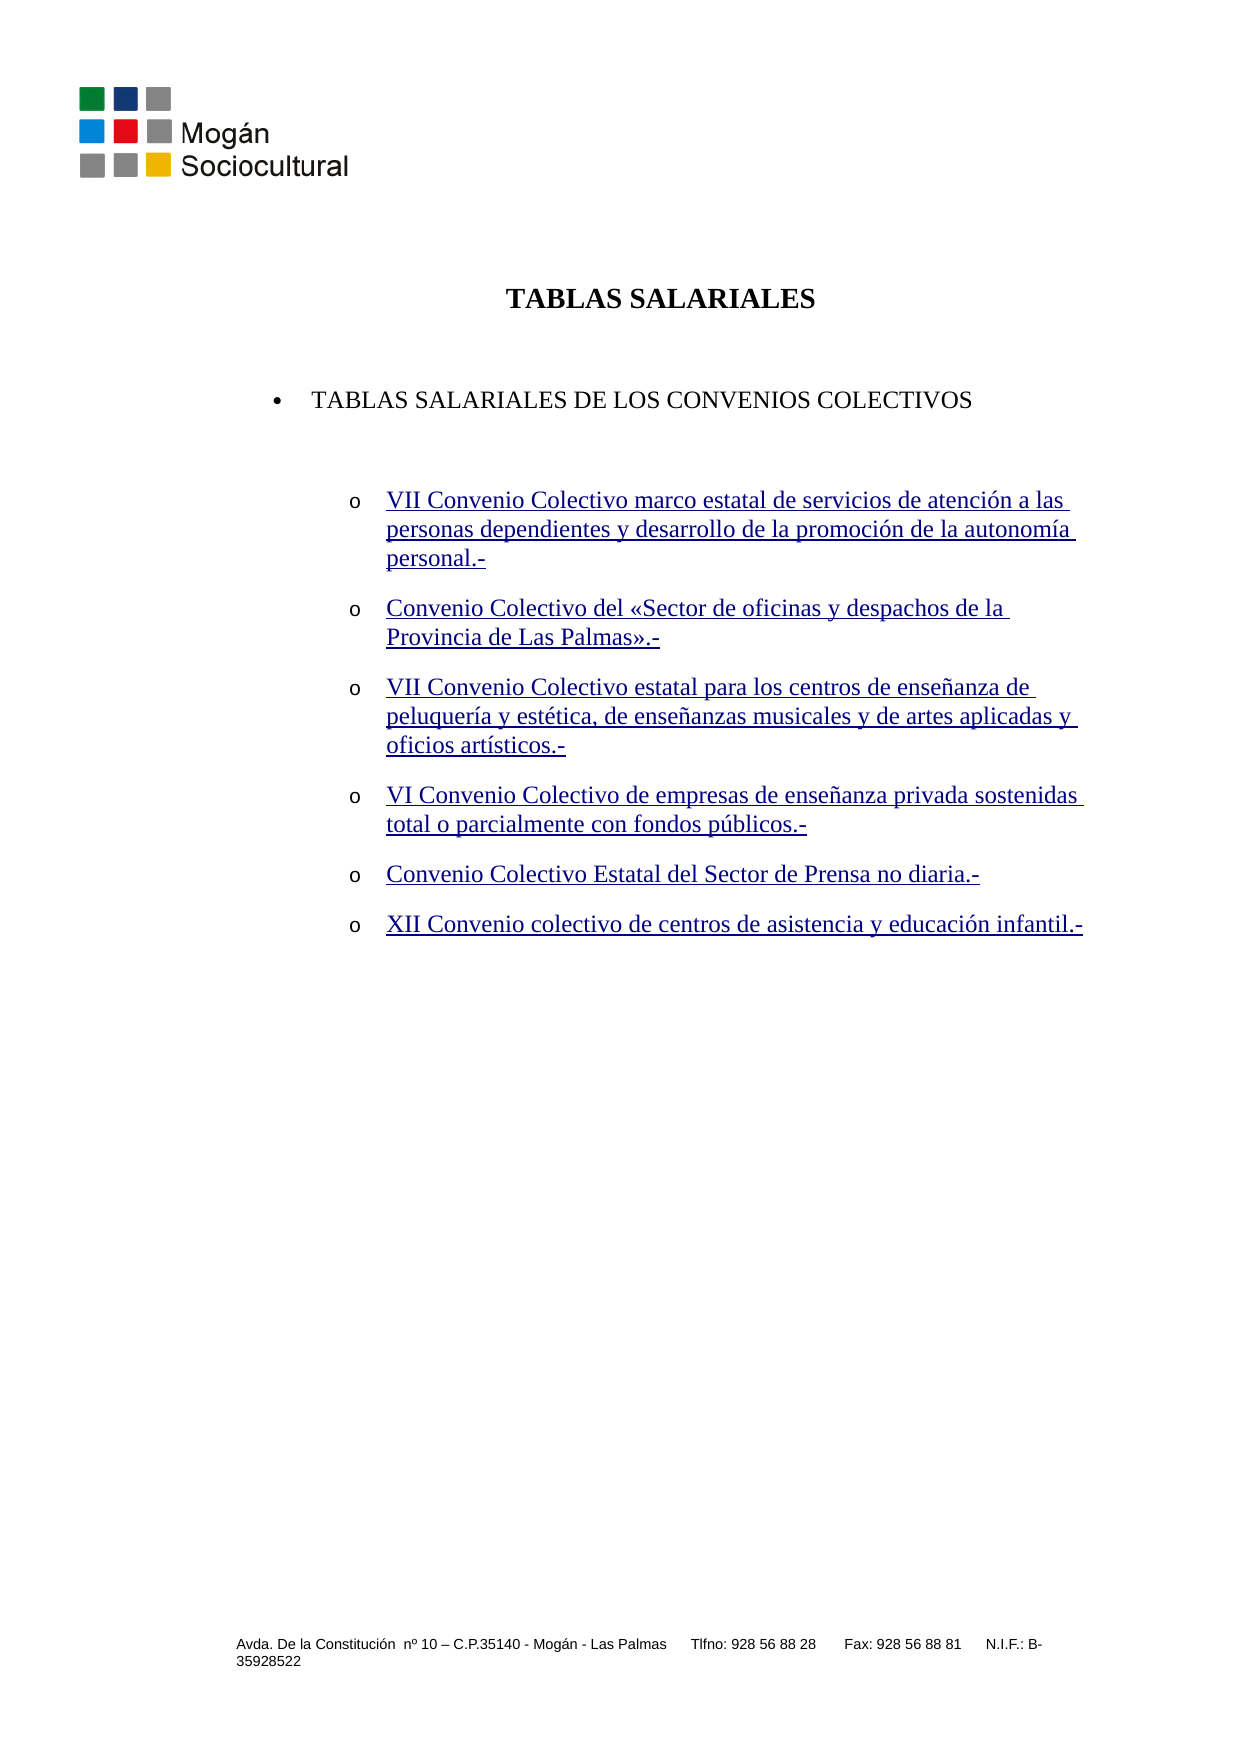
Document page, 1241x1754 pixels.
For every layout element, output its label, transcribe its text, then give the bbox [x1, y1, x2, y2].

list VII Convenio Colectivo marco estatal de servicios de atención a las personas dependientes y desarrollo de la promoción de la autonomía personal.- [349, 485, 1092, 572]
list XII Convenio colectivo de centros de asistencia y educación infantil.- [349, 909, 1092, 939]
list Convenio Colectivo del «Sector de oficinas y despachos de la Provincia de Las Palmas».- [349, 593, 1092, 651]
text TABLAS SALARIALES [236, 282, 1092, 315]
list VII Convenio Colectivo estatal para los centros de enseñanza de peluquería y estética, de enseñanzas musicales y de artes aplicadas y oficios artísticos.- [349, 672, 1092, 759]
list Convenio Colectivo Estatal del Sector de Prensa no diaria.- [349, 859, 1092, 888]
list TABLAS SALARIALES DE LOS CONVENIOS COLECTIVOS [274, 386, 1092, 414]
picture [65, 75, 361, 188]
list VI Convenio Colectivo de empresas de enseñanza privada sostenidas total o parcialmente con fondos públicos.- [349, 780, 1092, 838]
